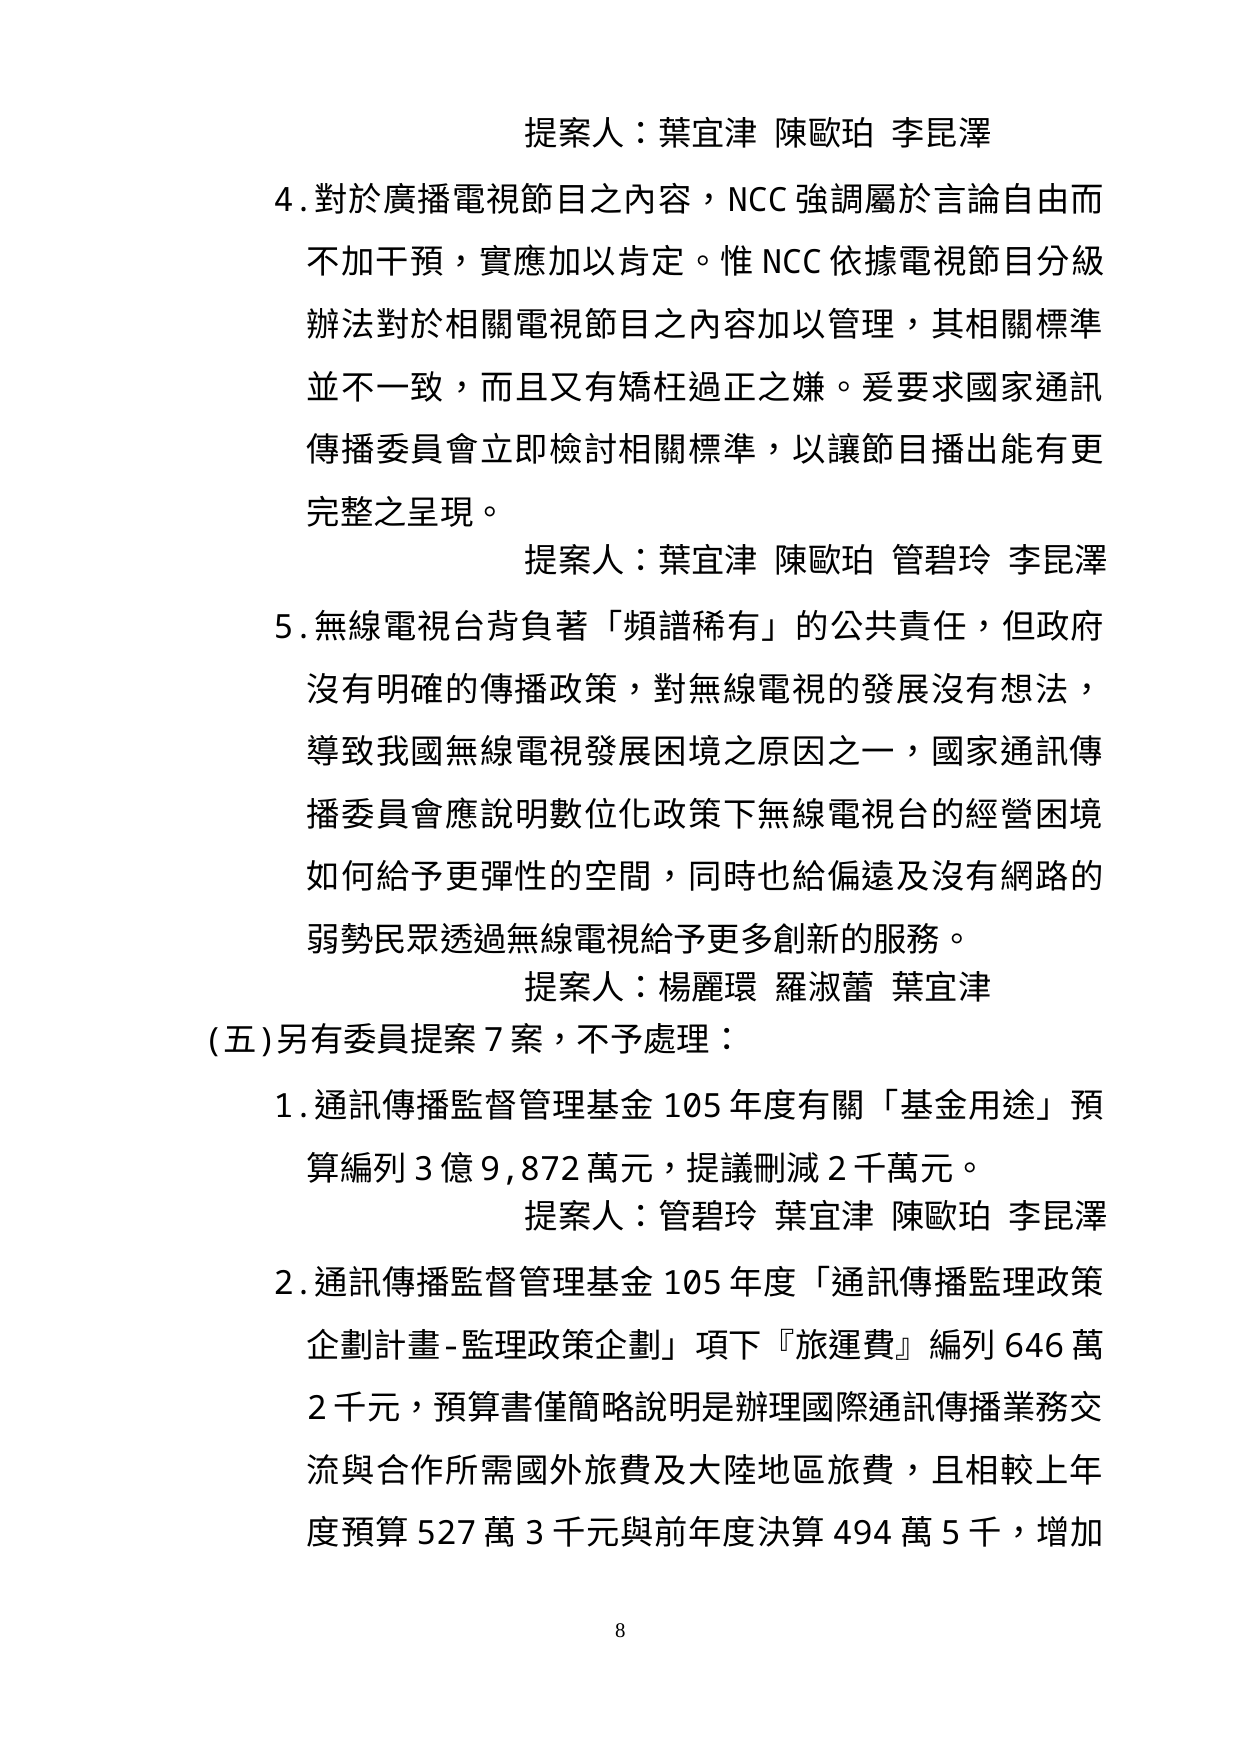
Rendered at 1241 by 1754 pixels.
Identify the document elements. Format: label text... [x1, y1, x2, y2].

text 提案人：葉宜津 陳歐珀 李昆澤 [524, 103, 1119, 155]
text 提案人：楊麗環 羅淑蕾 葉宜津 [524, 957, 1119, 1009]
text (五)另有委員提案7案，不予處理： [203, 1009, 1104, 1062]
text 4.對於廣播電視節目之內容，NCC強調屬於言論自由而不加干預，實應加以肯定。惟NCC依據電視節目分級辦法對於相關電視節目之內容加以管理，其相關標準並不一致，而且又有矯枉過正之嫌。爰要求國家通訊傳播委員會立即檢討相關標準，以讓節目播出能有更完整之呈現。 [273, 155, 1104, 530]
text 5.無線電視台背負著「頻譜稀有」的公共責任，但政府沒有明確的傳播政策，對無線電視的發展沒有想法，導致我國無線電視發展困境之原因之一，國家通訊傳播委員會應說明數位化政策下無線電視台的經營困境，如何給予更彈性的空間，同時也給偏遠及沒有網路的弱勢民眾透過無線電視給予更多創新的服務。 [273, 582, 1104, 957]
text 提案人：葉宜津 陳歐珀 管碧玲 李昆澤 [524, 530, 1119, 582]
text 1.通訊傳播監督管理基金105年度有關「基金用途」預算編列3億9,872萬元，提議刪減2千萬元。 [273, 1062, 1104, 1187]
text 提案人：管碧玲 葉宜津 陳歐珀 李昆澤 [524, 1187, 1119, 1239]
text 2.通訊傳播監督管理基金105年度「通訊傳播監理政策企劃計畫-監理政策企劃」項下『旅運費』編列646萬2千元，預算書僅簡略說明是辦理國際通訊傳播業務交流與合作所需國外旅費及大陸地區旅費，且相較上年度預算527萬3千元與前年度決算494萬5千，增加 [273, 1239, 1104, 1551]
